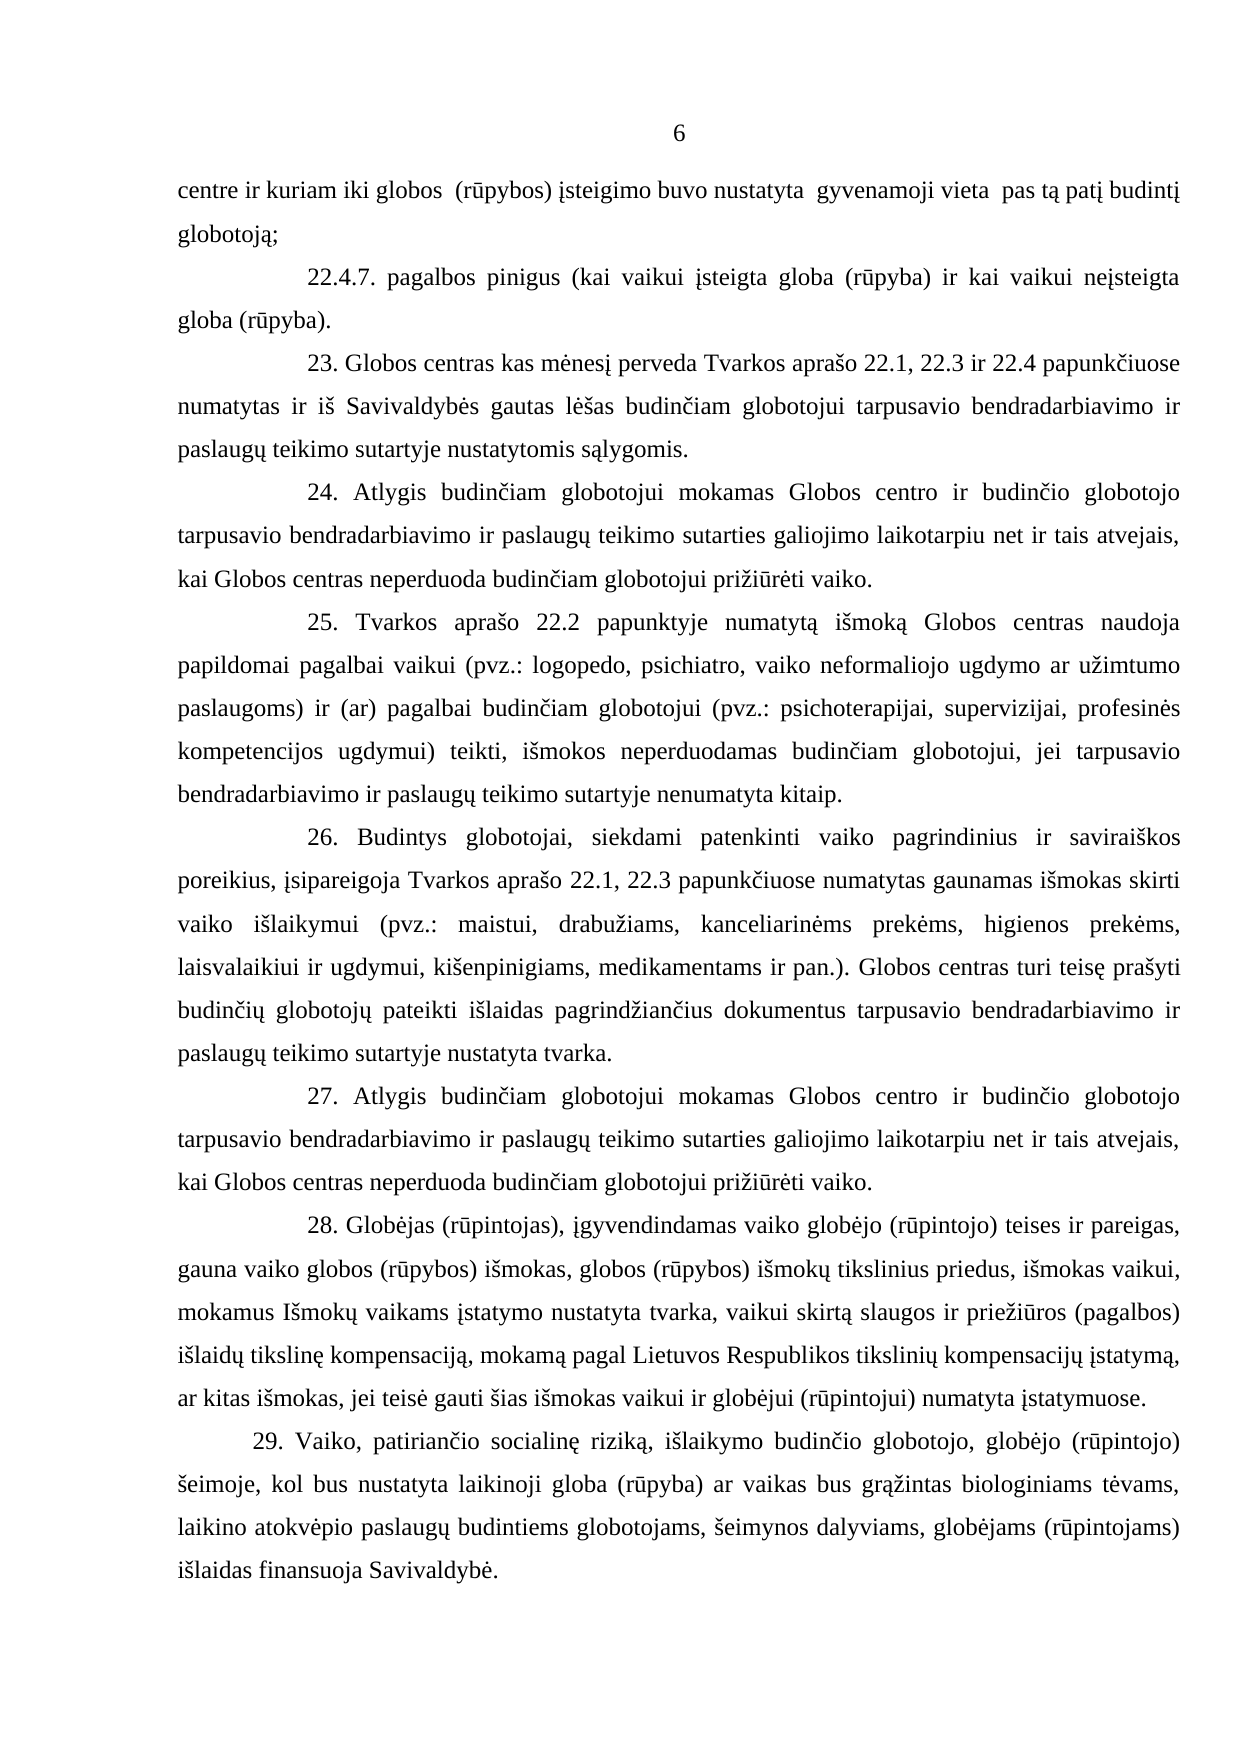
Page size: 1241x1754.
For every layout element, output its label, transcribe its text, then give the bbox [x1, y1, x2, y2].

text 22.4.7. pagalbos pinigus (kai vaikui įsteigta globa (rūpyba) ir kai vaikui neįsteigta globa (rūpyba). [177, 262, 1181, 334]
text 23. Globos centras kas mėnesį perveda Tvarkos aprašo 22.1, 22.3 ir 22.4 papunkčiuose numatytas ir iš Savivaldybės gautas lėšas budinčiam globotojui tarpusavio bendradarbiavimo ir paslaugų teikimo sutartyje nustatytomis sąlygomis. [177, 348, 1181, 463]
text 26. Budintys globotojai, siekdami patenkinti vaiko pagrindinius ir saviraiškos poreikius, įsipareigoja Tvarkos aprašo 22.1, 22.3 papunkčiuose numatytas gaunamas išmokas skirti vaiko išlaikymui (pvz.: maistui, drabužiams, kanceliarinėms prekėms, higienos prekėms, laisvalaikiui ir ugdymui, kišenpinigiams, medikamentams ir pan.). Globos centras turi teisę prašyti budinčių globotojų pateikti išlaidas pagrindžiančius dokumentus tarpusavio bendradarbiavimo ir paslaugų teikimo sutartyje nustatyta tvarka. [177, 822, 1181, 1067]
text centre ir kuriam iki globos (rūpybos) įsteigimo buvo nustatyta gyvenamoji vieta pas tą patį budintį globotoją; [177, 176, 1181, 247]
text 28. Globėjas (rūpintojas), įgyvendindamas vaiko globėjo (rūpintojo) teises ir pareigas, gauna vaiko globos (rūpybos) išmokas, globos (rūpybos) išmokų tikslinius priedus, išmokas vaikui, mokamus Išmokų vaikams įstatymo nustatyta tvarka, vaikui skirtą slaugos ir priežiūros (pagalbos) išlaidų tikslinę kompensaciją, mokamą pagal Lietuvos Respublikos tikslinių kompensacijų įstatymą, ar kitas išmokas, jei teisė gauti šias išmokas vaikui ir globėjui (rūpintojui) numatyta įstatymuose. [177, 1211, 1181, 1412]
text 29. Vaiko, patiriančio socialinę riziką, išlaikymo budinčio globotojo, globėjo (rūpintojo) šeimoje, kol bus nustatyta laikinoji globa (rūpyba) ar vaikas bus grąžintas biologiniams tėvams, laikino atokvėpio paslaugų budintiems globotojams, šeimynos dalyviams, globėjams (rūpintojams) išlaidas finansuoja Savivaldybė. [177, 1426, 1181, 1584]
text 25. Tvarkos aprašo 22.2 papunktyje numatytą išmoką Globos centras naudoja papildomai pagalbai vaikui (pvz.: logopedo, psichiatro, vaiko neformaliojo ugdymo ar užimtumo paslaugoms) ir (ar) pagalbai budinčiam globotojui (pvz.: psichoterapijai, supervizijai, profesinės kompetencijos ugdymui) teikti, išmokos neperduodamas budinčiam globotojui, jei tarpusavio bendradarbiavimo ir paslaugų teikimo sutartyje nenumatyta kitaip. [177, 607, 1181, 808]
text 27. Atlygis budinčiam globotojui mokamas Globos centro ir budinčio globotojo tarpusavio bendradarbiavimo ir paslaugų teikimo sutarties galiojimo laikotarpiu net ir tais atvejais, kai Globos centras neperduoda budinčiam globotojui prižiūrėti vaiko. [177, 1081, 1181, 1196]
text 24. Atlygis budinčiam globotojui mokamas Globos centro ir budinčio globotojo tarpusavio bendradarbiavimo ir paslaugų teikimo sutarties galiojimo laikotarpiu net ir tais atvejais, kai Globos centras neperduoda budinčiam globotojui prižiūrėti vaiko. [177, 477, 1181, 592]
